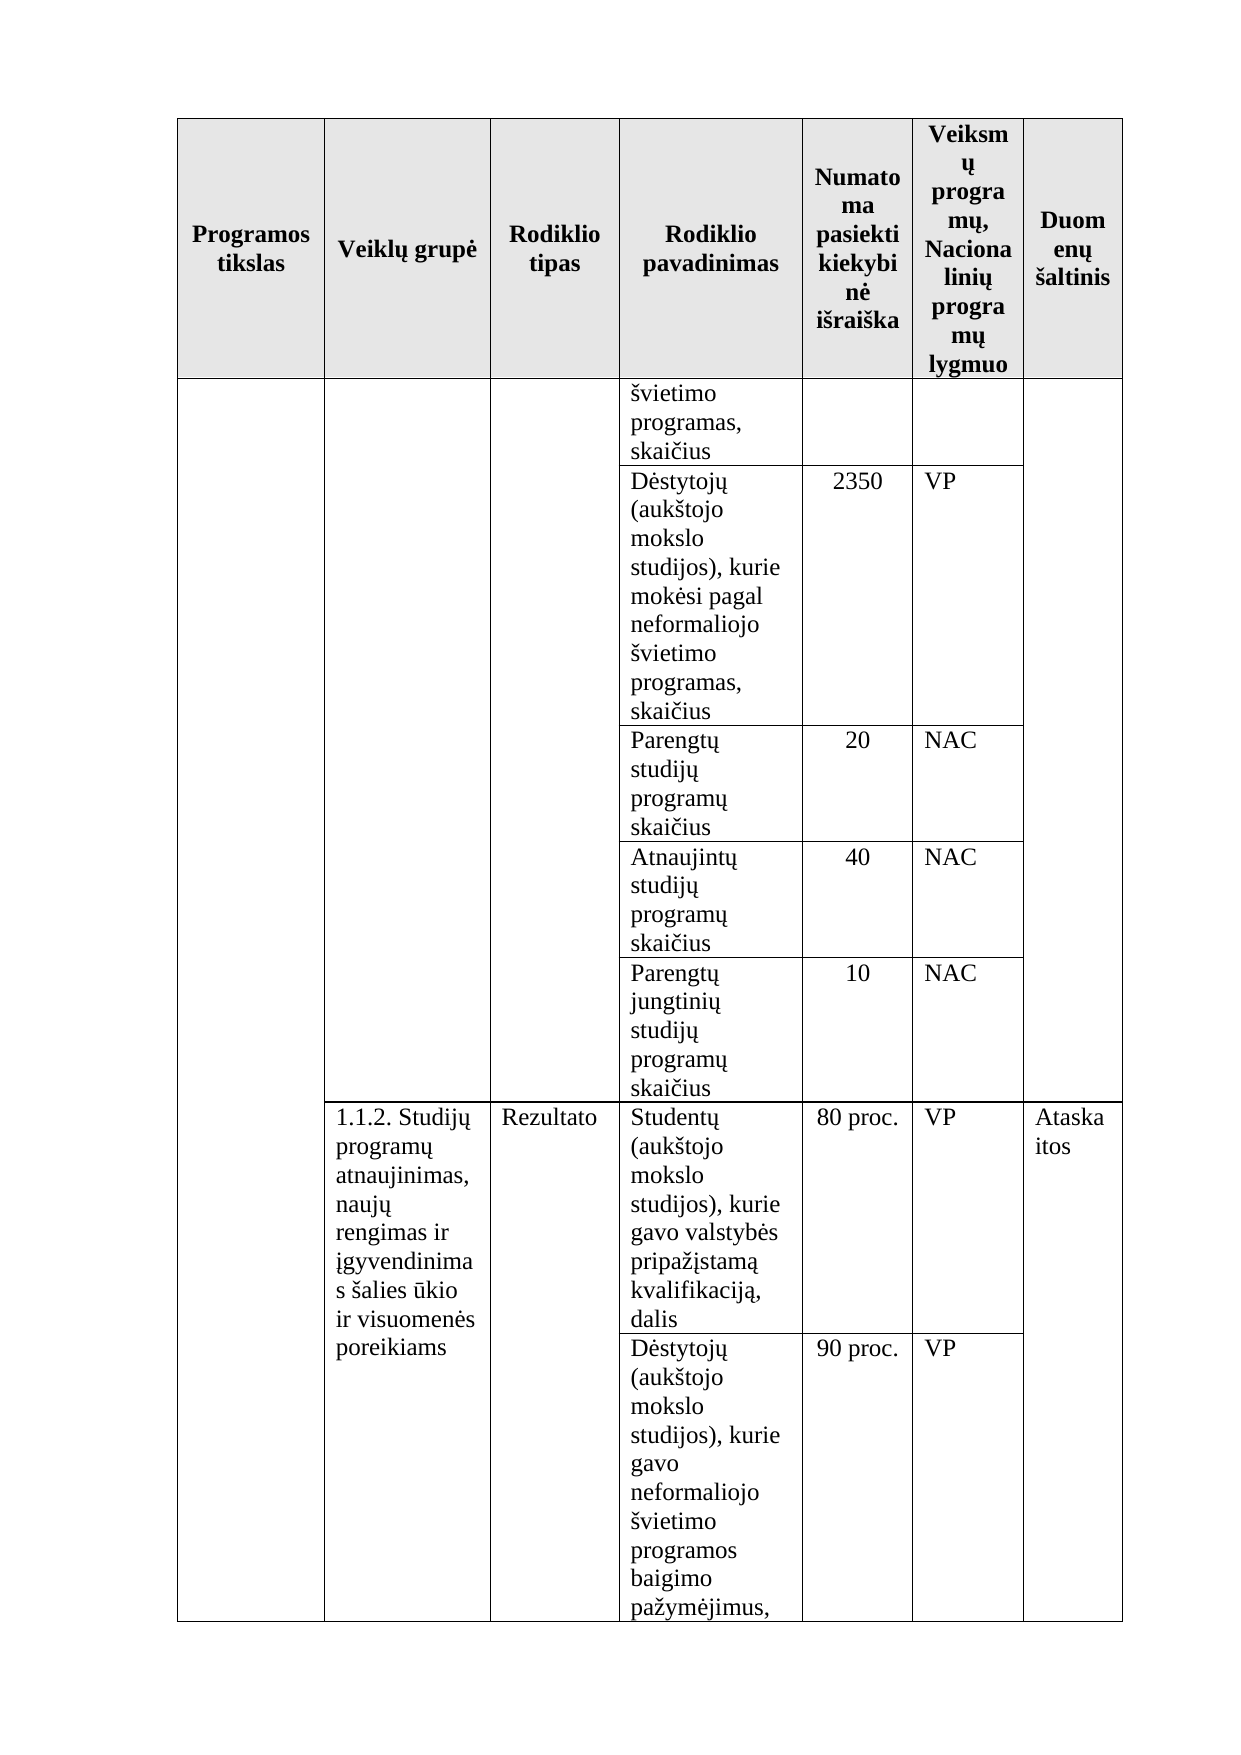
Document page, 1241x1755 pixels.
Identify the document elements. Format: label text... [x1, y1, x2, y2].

table_cell 40 [803, 842, 912, 957]
table_cell Parengtų jungtinių studijų programų skaičius [620, 958, 802, 1101]
table_cell [491, 379, 619, 1101]
table_cell Dėstytojų (aukštojo mokslo studijos), kurie mokėsi pagal neformaliojo švietimo programas, skaičius [620, 466, 802, 724]
table_cell Parengtų studijų programų skaičius [620, 726, 802, 841]
table_cell Rezultato [491, 1103, 619, 1621]
table_cell VP [913, 1334, 1023, 1621]
table_cell 90 proc. [803, 1334, 912, 1621]
table_cell Atnaujintų studijų programų skaičius [620, 842, 802, 957]
table_cell NAC [913, 958, 1023, 1101]
table_cell NAC [913, 726, 1023, 841]
table_cell [325, 379, 490, 1101]
table_header Programos tikslas [178, 119, 324, 377]
table_cell Ataskaitos [1024, 1103, 1122, 1621]
table_cell [913, 379, 1023, 465]
table_header Rodiklio pavadinimas [620, 119, 802, 377]
table_cell NAC [913, 842, 1023, 957]
table_cell VP [913, 466, 1023, 724]
table_cell 80 proc. [803, 1103, 912, 1332]
table_cell [803, 379, 912, 465]
table_cell 10 [803, 958, 912, 1101]
table_cell 2350 [803, 466, 912, 724]
table_cell 20 [803, 726, 912, 841]
table_header Numatoma pasiekti kiekybinė išraiška [803, 119, 912, 377]
table_header Rodiklio tipas [491, 119, 619, 377]
table_cell [1024, 379, 1122, 1101]
table_cell VP [913, 1103, 1023, 1332]
table_cell Studentų (aukštojo mokslo studijos), kurie gavo valstybės pripažįstamą kvalifikaciją, dalis [620, 1103, 802, 1332]
table_cell Dėstytojų (aukštojo mokslo studijos), kurie gavo neformaliojo švietimo programos baigimo pažymėjimus, [620, 1334, 802, 1621]
table_cell 1.1.2. Studijų programų atnaujinimas, naujų rengimas ir įgyvendinimas šalies ūkio ir visuomenės poreikiams [325, 1103, 490, 1621]
table_header Veiksmų programų, Nacionalinių programų lygmuo [913, 119, 1023, 377]
table_header Duomenų šaltinis [1024, 119, 1122, 377]
table_header Veiklų grupė [325, 119, 490, 377]
table_cell švietimo programas, skaičius [620, 379, 802, 465]
table_cell [178, 379, 324, 1621]
